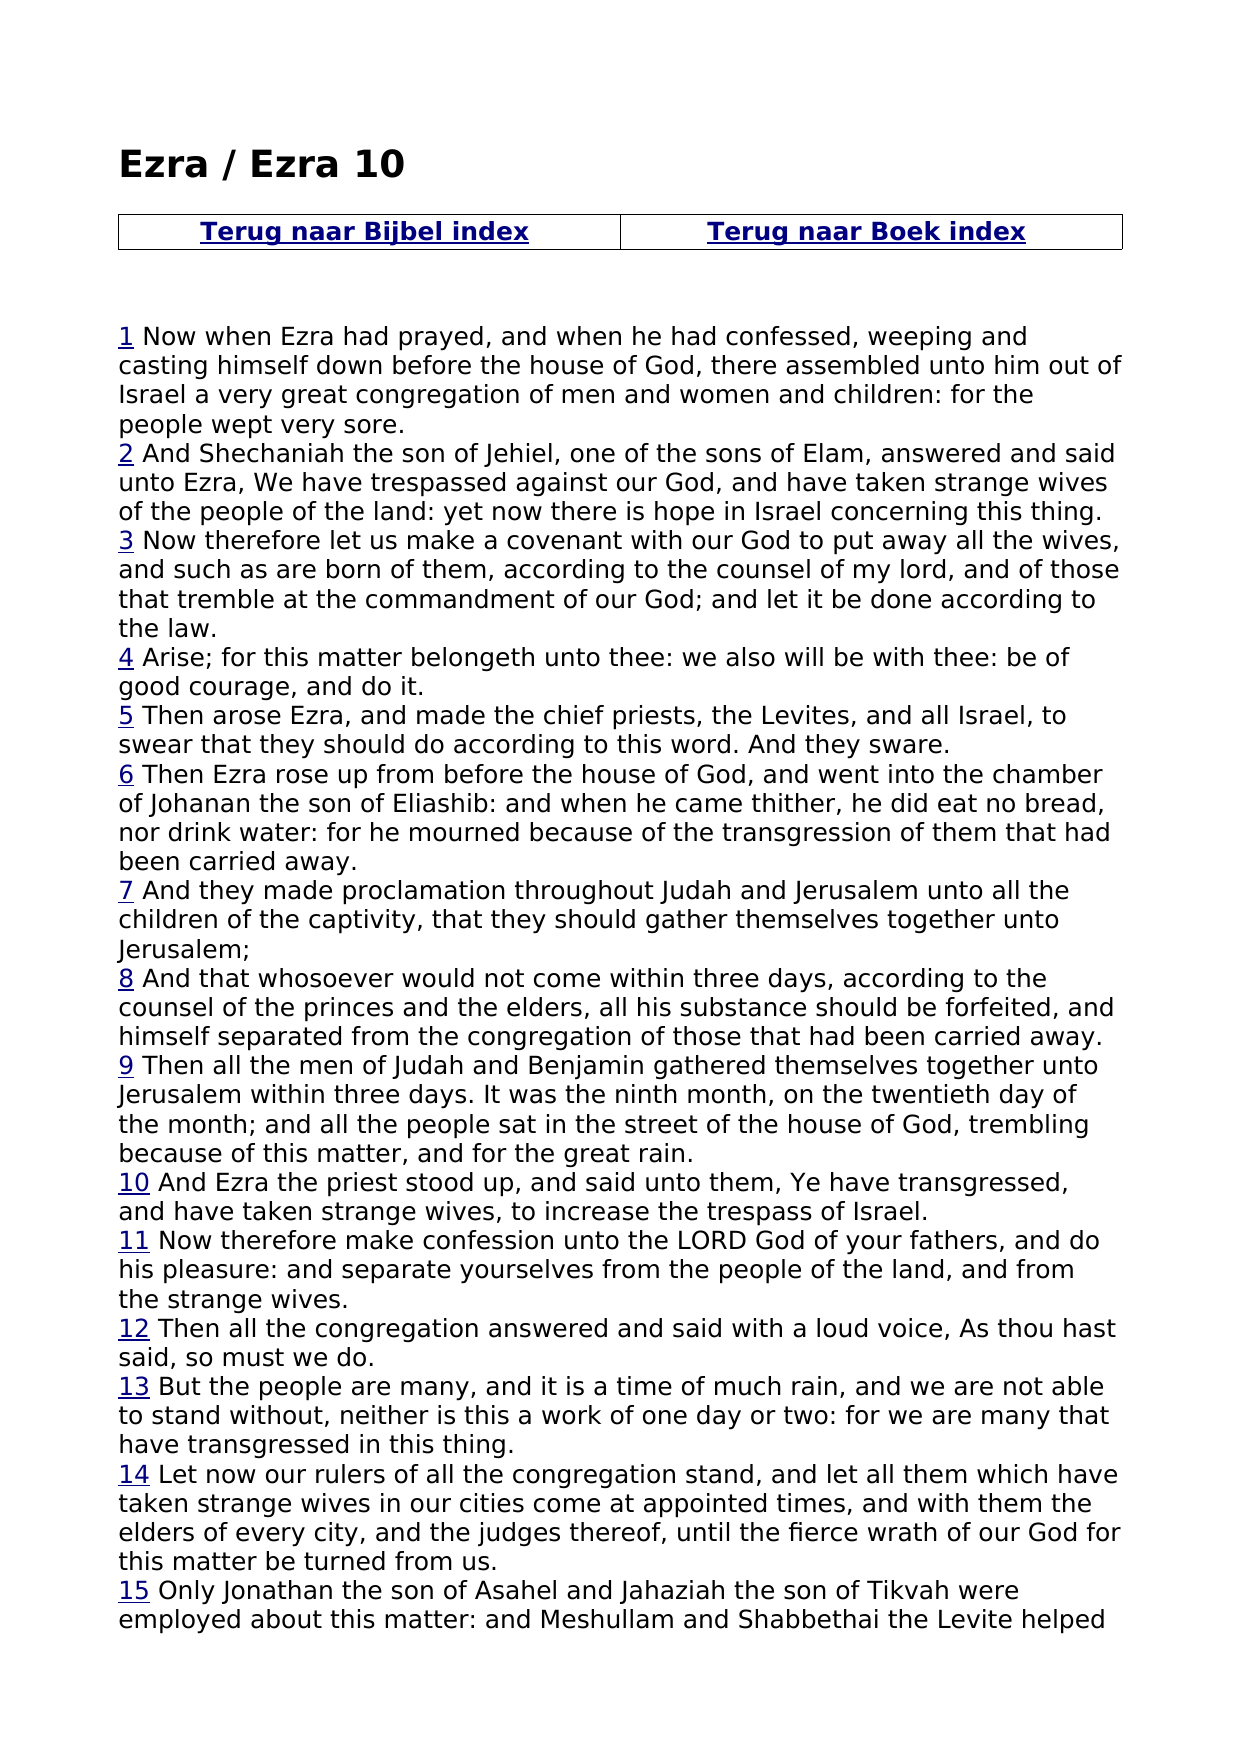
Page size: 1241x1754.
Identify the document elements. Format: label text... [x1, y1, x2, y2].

table_header Terug naar Boek index [621, 215, 1122, 249]
subtitle Ezra / Ezra 10 [118, 143, 1122, 187]
text 1 Now when Ezra had prayed, and when he had confessed, weeping and casting himself down before the house of God, there assembled unto him out of Israel a very great congregation of men and women and children: for the people wept very sore. 2 And Shechaniah the son of Jehiel, one of the sons of Elam, answered and said unto Ezra, We have trespassed against our God, and have taken strange wives of the people of the land: yet now there is hope in Israel concerning this thing. 3 Now therefore let us make a covenant with our God to put away all the wives, and such as are born of them, according to the counsel of my lord, and of those that tremble at the commandment of our God; and let it be done according to the law. 4 Arise; for this matter belongeth unto thee: we also will be with thee: be of good courage, and do it. 5 Then arose Ezra, and made the chief priests, the Levites, and all Israel, to swear that they should do according to this word. And they sware. 6 Then Ezra rose up from before the house of God, and went into the chamber of Johanan the son of Eliashib: and when he came thither, he did eat no bread, nor drink water: for he mourned because of the transgression of them that had been carried away. 7 And they made proclamation throughout Judah and Jerusalem unto all the children of the captivity, that they should gather themselves together unto Jerusalem; 8 And that whosoever would not come within three days, according to the counsel of the princes and the elders, all his substance should be forfeited, and himself separated from the congregation of those that had been carried away. 9 Then all the men of Judah and Benjamin gathered themselves together unto Jerusalem within three days. It was the ninth month, on the twentieth day of the month; and all the people sat in the street of the house of God, trembling because of this matter, and for the great rain. 10 And Ezra the priest stood up, and said unto them, Ye have transgressed, and have taken strange wives, to increase the trespass of Israel. 11 Now therefore make confession unto the LORD God of your fathers, and do his pleasure: and separate yourselves from the people of the land, and from the strange wives. 12 Then all the congregation answered and said with a loud voice, As thou hast said, so must we do. 13 But the people are many, and it is a time of much rain, and we are not able to stand without, neither is this a work of one day or two: for we are many that have transgressed in this thing. 14 Let now our rulers of all the congregation stand, and let all them which have taken strange wives in our cities come at appointed times, and with them the elders of every city, and the judges thereof, until the fierce wrath of our God for this matter be turned from us. 15 Only Jonathan the son of Asahel and Jahaziah the son of Tikvah were employed about this matter: and Meshullam and Shabbethai the Levite helped [118, 264, 1122, 1635]
table_header Terug naar Bijbel index [119, 215, 620, 249]
